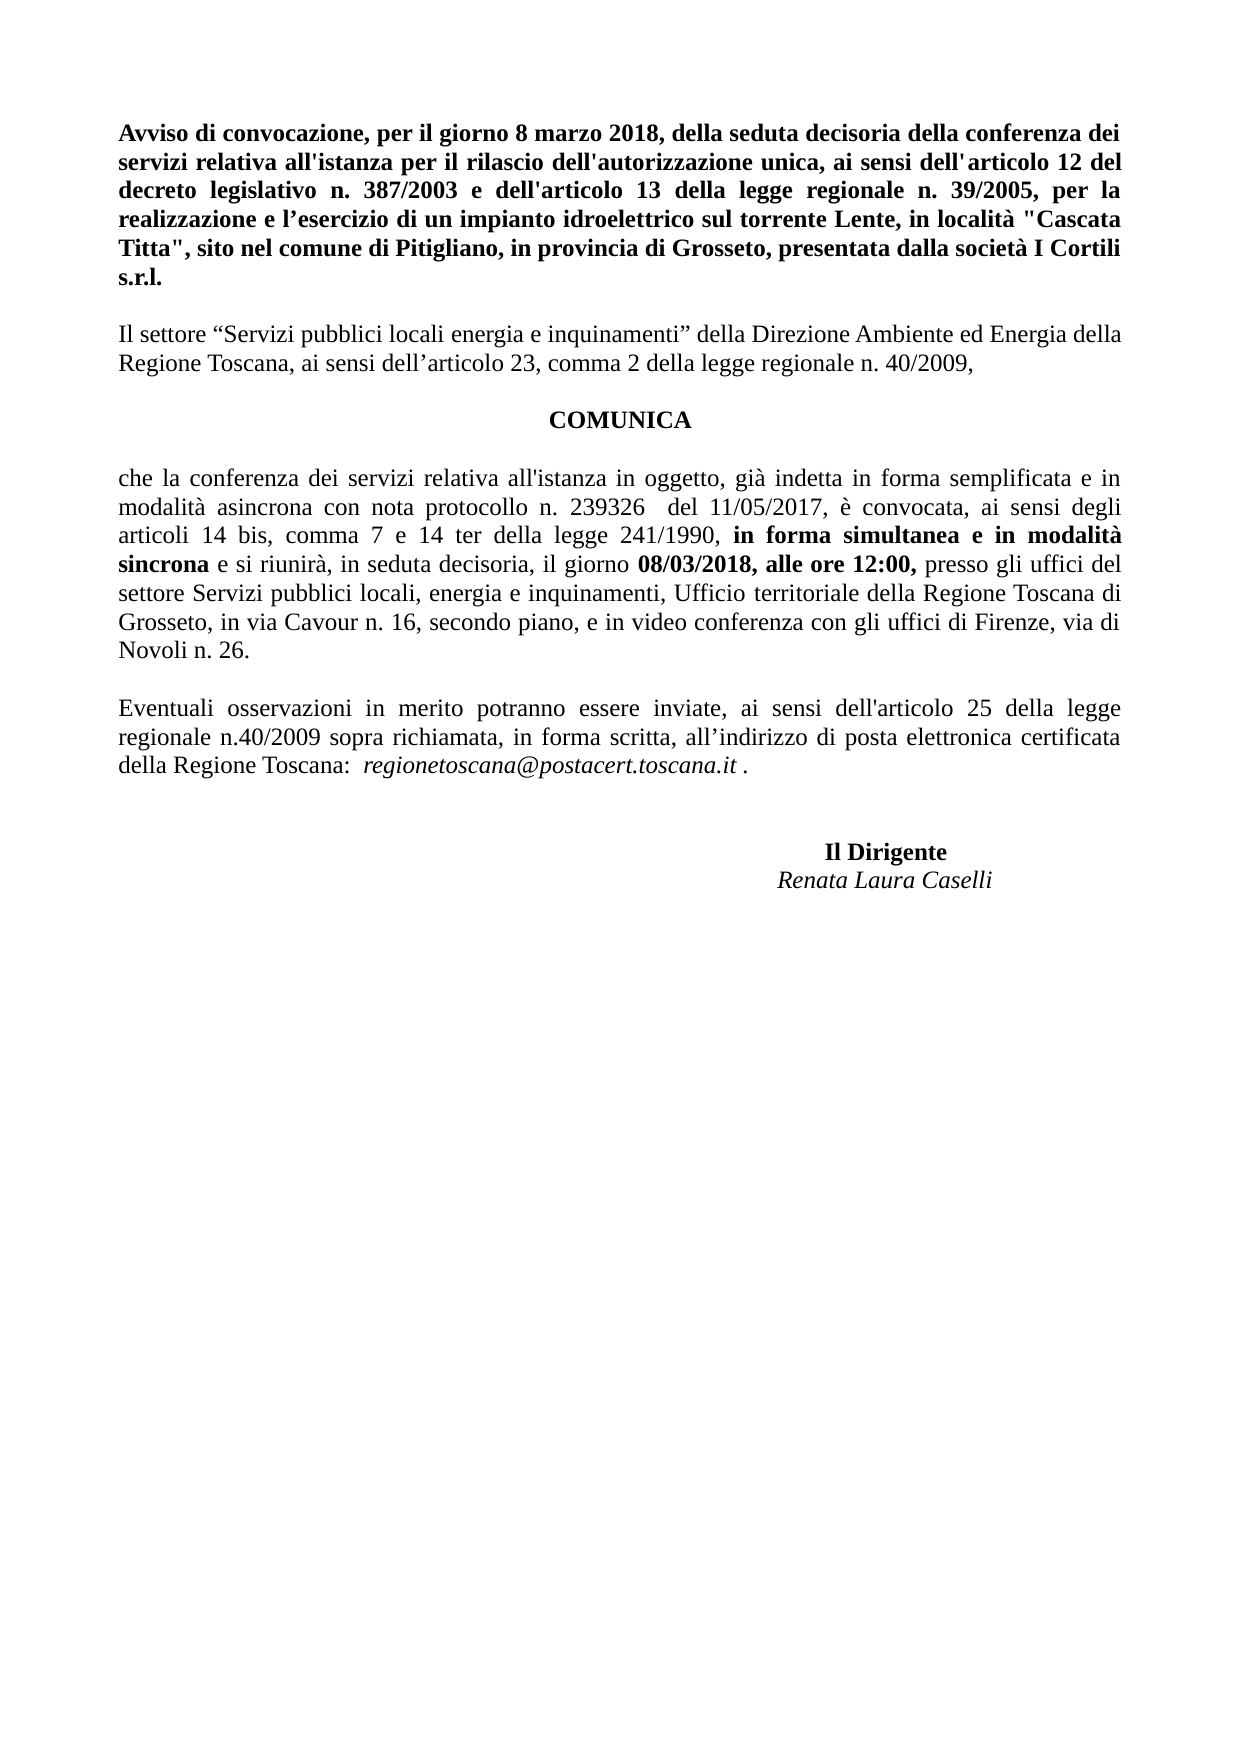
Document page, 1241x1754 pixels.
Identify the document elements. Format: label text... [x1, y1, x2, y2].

text Renata Laura Caselli [649, 866, 1122, 894]
text COMUNICA [118, 406, 1122, 434]
text Il settore “Servizi pubblici locali energia e inquinamenti” della Direzione Ambiente ed Energia della Regione Toscana, ai sensi dell’articolo 23, comma 2 della legge regionale n. 40/2009, [118, 319, 1122, 377]
text che la conferenza dei servizi relativa all'istanza in oggetto, già indetta in forma semplificata e in modalità asincrona con nota protocollo n. 239326 del 11/05/2017, è convocata, ai sensi degli articoli 14 bis, comma 7 e 14 ter della legge 241/1990, in forma simultanea e in modalità sincrona e si riunirà, in seduta decisoria, il giorno 08/03/2018, alle ore 12:00, presso gli uffici del settore Servizi pubblici locali, energia e inquinamenti, Ufficio territoriale della Regione Toscana di Grosseto, in via Cavour n. 16, secondo piano, e in video conferenza con gli uffici di Firenze, via di Novoli n. 26. [118, 463, 1122, 664]
text Eventuali osservazioni in merito potranno essere inviate, ai sensi dell'articolo 25 della legge regionale n.40/2009 sopra richiamata, in forma scritta, all’indirizzo di posta elettronica certificata della Regione Toscana: regionetoscana@postacert.toscana.it . [118, 693, 1122, 779]
text Avviso di convocazione, per il giorno 8 marzo 2018, della seduta decisoria della conferenza dei servizi relativa all'istanza per il rilascio dell'autorizzazione unica, ai sensi dell'articolo 12 del decreto legislativo n. 387/2003 e dell'articolo 13 della legge regionale n. 39/2005, per la realizzazione e l’esercizio di un impianto idroelettrico sul torrente Lente, in località "Cascata Titta", sito nel comune di Pitigliano, in provincia di Grosseto, presentata dalla società I Cortili s.r.l. [118, 118, 1122, 291]
text Il Dirigente [649, 837, 1122, 866]
